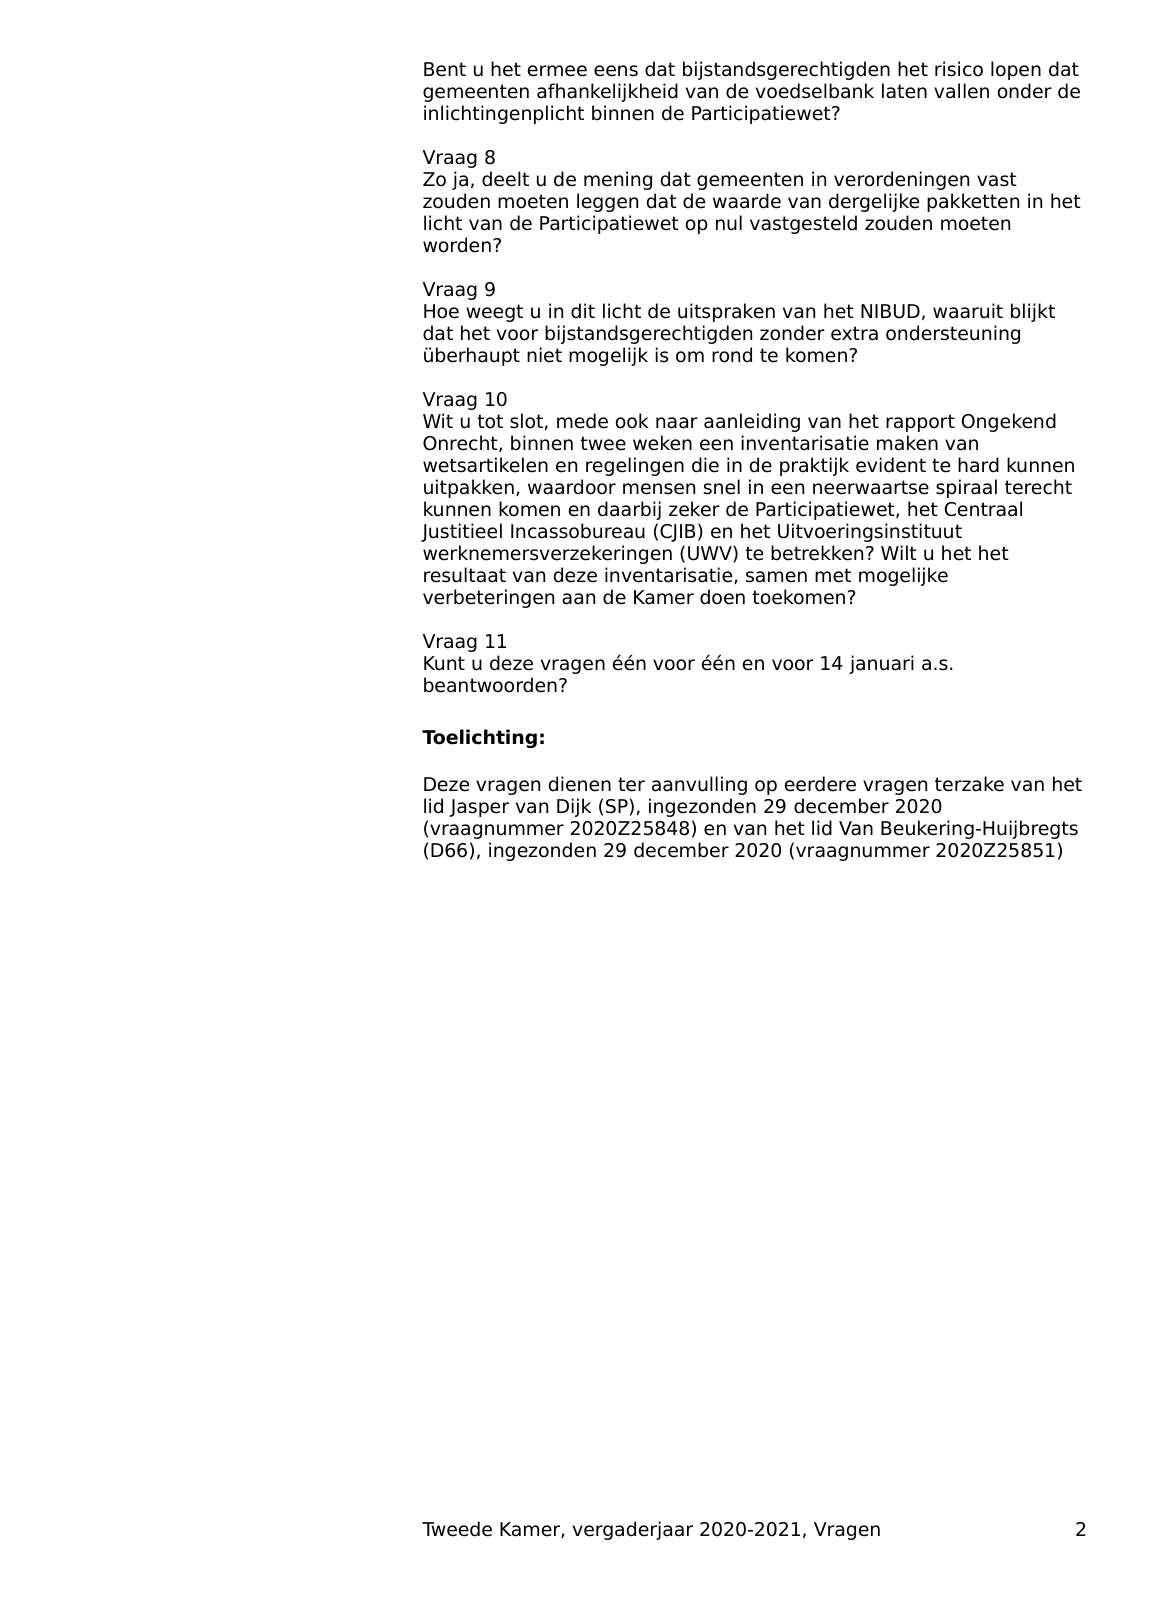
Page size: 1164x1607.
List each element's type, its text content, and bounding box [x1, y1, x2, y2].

text Vraag 9 [422, 279, 1087, 301]
text Vraag 8 [422, 147, 1087, 169]
text Vraag 11 [422, 631, 1087, 653]
text Bent u het ermee eens dat bijstandsgerechtigden het risico lopen dat gemeenten afhankelijkheid van de voedselbank laten vallen onder de inlichtingenplicht binnen de Participatiewet? [422, 59, 1087, 125]
text Hoe weegt u in dit licht de uitspraken van het NIBUD, waaruit blijkt dat het voor bijstandsgerechtigden zonder extra ondersteuning überhaupt niet mogelijk is om rond te komen? [422, 301, 1087, 367]
text Kunt u deze vragen één voor één en voor 14 januari a.s. beantwoorden? [422, 653, 1087, 697]
text Zo ja, deelt u de mening dat gemeenten in verordeningen vast zouden moeten leggen dat de waarde van dergelijke pakketten in het licht van de Participatiewet op nul vastgesteld zouden moeten worden? [422, 169, 1087, 257]
text Deze vragen dienen ter aanvulling op eerdere vragen terzake van het lid Jasper van Dijk (SP), ingezonden 29 december 2020 (vraagnummer 2020Z25848) en van het lid Van Beukering-Huijbregts (D66), ingezonden 29 december 2020 (vraagnummer 2020Z25851) [422, 774, 1087, 862]
text Vraag 10 [422, 389, 1087, 411]
subtitle Toelichting: [422, 727, 1087, 749]
text Wit u tot slot, mede ook naar aanleiding van het rapport Ongekend Onrecht, binnen twee weken een inventarisatie maken van wetsartikelen en regelingen die in de praktijk evident te hard kunnen uitpakken, waardoor mensen snel in een neerwaartse spiraal terecht kunnen komen en daarbij zeker de Participatiewet, het Centraal Justitieel Incassobureau (CJIB) en het Uitvoeringsinstituut werknemersverzekeringen (UWV) te betrekken? Wilt u het het resultaat van deze inventarisatie, samen met mogelijke verbeteringen aan de Kamer doen toekomen? [422, 411, 1087, 609]
